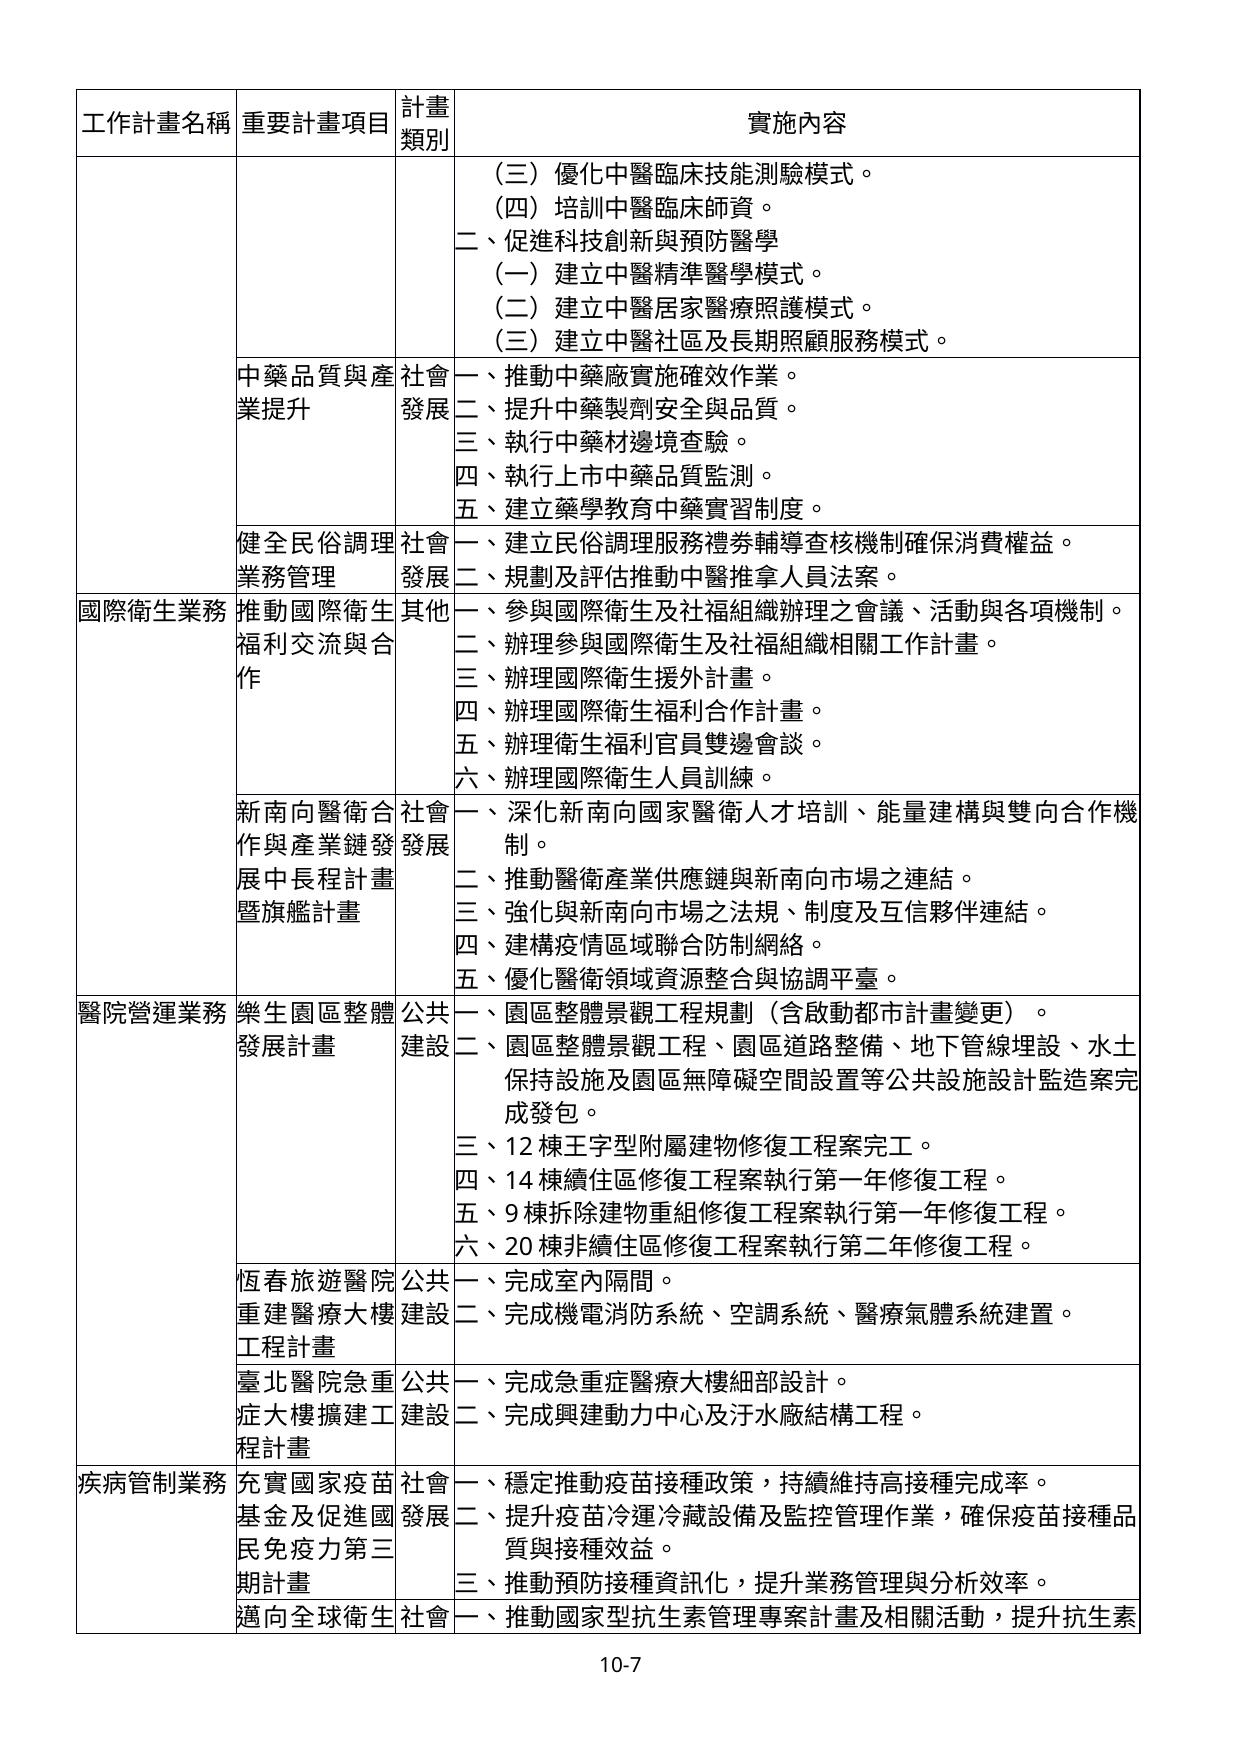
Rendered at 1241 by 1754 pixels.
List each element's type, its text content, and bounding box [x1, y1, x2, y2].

table_cell 公共建設 [396, 1264, 454, 1363]
table_cell 一、完成急重症醫療大樓細部設計。 二、完成興建動力中心及汙水廠結構工程。 [455, 1365, 1139, 1464]
table_cell 一、建立民俗調理服務禮劵輔導查核機制確保消費權益。 二、規劃及評估推動中醫推拿人員法案。 [455, 526, 1139, 593]
table_cell 恆春旅遊醫院重建醫療大樓工程計畫 [237, 1264, 395, 1363]
table_cell 社會 [396, 1600, 454, 1633]
table_cell 邁向全球衛生 [237, 1600, 395, 1633]
table_cell [237, 157, 395, 357]
table_header 重要計畫項目 [237, 90, 395, 156]
table_cell 社會發展 [396, 526, 454, 593]
table_cell 推動國際衛生福利交流與合作 [237, 594, 395, 794]
table_cell 醫院營運業務 [77, 996, 236, 1464]
table_header 實施內容 [455, 90, 1139, 156]
table_cell 公共建設 [396, 1365, 454, 1464]
table_cell 臺北醫院急重症大樓擴建工程計畫 [237, 1365, 395, 1464]
table_cell 一、推動國家型抗生素管理專案計畫及相關活動，提升抗生素 [455, 1600, 1139, 1633]
table_cell 充實國家疫苗基金及促進國民免疫力第三期計畫 [237, 1466, 395, 1599]
table_cell 其他 [396, 594, 454, 794]
table_cell 一、完成室內隔間。 二、完成機電消防系統、空調系統、醫療氣體系統建置。 [455, 1264, 1139, 1363]
table_cell [396, 157, 454, 357]
table_cell 中藥品質與產業提升 [237, 358, 395, 525]
table_cell 樂生園區整體發展計畫 [237, 996, 395, 1262]
table_cell 社會發展 [396, 358, 454, 525]
table_cell （三）優化中醫臨床技能測驗模式。 （四）培訓中醫臨床師資。 二、促進科技創新與預防醫學 （一）建立中醫精準醫學模式。 （二）建立中醫居家醫療照護模式。 （三）建立中醫社區及長期照顧服務模式。 [455, 157, 1139, 357]
table_cell 一、參與國際衛生及社福組織辦理之會議、活動與各項機制。 二、辦理參與國際衛生及社福組織相關工作計畫。 三、辦理國際衛生援外計畫。 四、辦理國際衛生福利合作計畫。 五、辦理衛生福利官員雙邊會談。 六、辦理國際衛生人員訓練。 [455, 594, 1139, 794]
table_cell 國際衛生業務 [77, 594, 236, 995]
table_cell 健全民俗調理業務管理 [237, 526, 395, 593]
table_cell 社會發展 [396, 795, 454, 995]
table_header 計畫類別 [396, 90, 454, 156]
table_cell [77, 157, 236, 593]
table_cell 一、園區整體景觀工程規劃（含啟動都市計畫變更）。 二、園區整體景觀工程、園區道路整備、地下管線埋設、水土保持設施及園區無障礙空間設置等公共設施設計監造案完成發包。 三、12棟王字型附屬建物修復工程案完工。 四、14棟續住區修復工程案執行第一年修復工程。 五、9棟拆除建物重組修復工程案執行第一年修復工程。 六、20棟非續住區修復工程案執行第二年修復工程。 [455, 996, 1139, 1262]
table_header 工作計畫名稱 [77, 90, 236, 156]
table_cell 疾病管制業務 [77, 1466, 236, 1633]
table_cell 一、穩定推動疫苗接種政策，持續維持高接種完成率。 二、提升疫苗冷運冷藏設備及監控管理作業，確保疫苗接種品質與接種效益。 三、推動預防接種資訊化，提升業務管理與分析效率。 [455, 1466, 1139, 1599]
table_cell 新南向醫衛合作與產業鏈發展中長程計畫暨旗艦計畫 [237, 795, 395, 995]
table_cell 社會發展 [396, 1466, 454, 1599]
table_cell 公共建設 [396, 996, 454, 1262]
table_cell 一、深化新南向國家醫衛人才培訓、能量建構與雙向合作機制。 二、推動醫衛產業供應鏈與新南向市場之連結。 三、強化與新南向市場之法規、制度及互信夥伴連結。 四、建構疫情區域聯合防制網絡。 五、優化醫衛領域資源整合與協調平臺。 [455, 795, 1139, 995]
table_cell 一、推動中藥廠實施確效作業。 二、提升中藥製劑安全與品質。 三、執行中藥材邊境查驗。 四、執行上市中藥品質監測。 五、建立藥學教育中藥實習制度。 [455, 358, 1139, 525]
